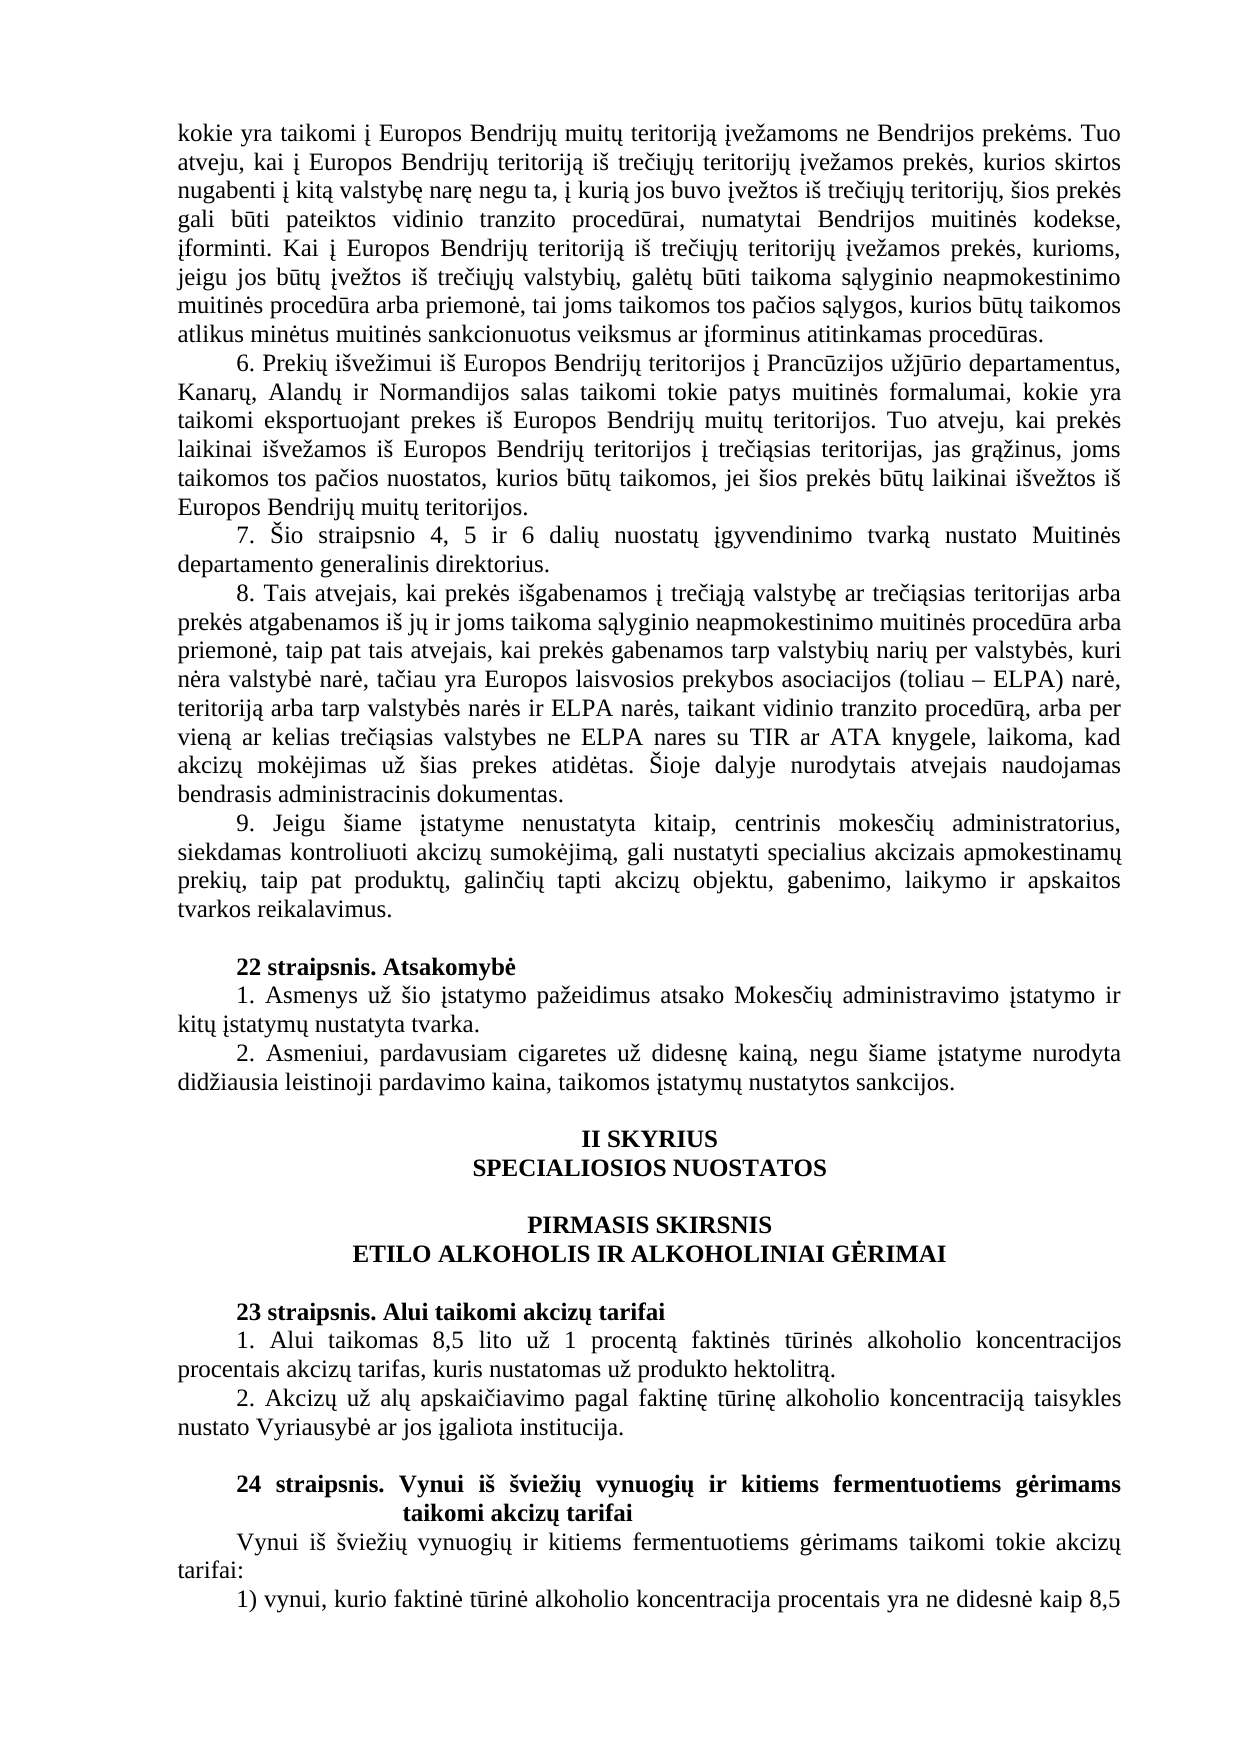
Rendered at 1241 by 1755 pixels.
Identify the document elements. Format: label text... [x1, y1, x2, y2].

text II SKYRIUS [177, 1124, 1122, 1153]
text 2. Asmeniui, pardavusiam cigaretes už didesnę kainą, negu šiame įstatyme nurodyta didžiausia leistinoji pardavimo kaina, taikomos įstatymų nustatytos sankcijos. [177, 1038, 1122, 1096]
text 1. Alui taikomas 8,5 lito už 1 procentą faktinės tūrinės alkoholio koncentracijos procentais akcizų tarifas, kuris nustatomas už produkto hektolitrą. [177, 1326, 1122, 1383]
text Vynui iš šviežių vynuogių ir kitiems fermentuotiems gėrimams taikomi tokie akcizų tarifai: [177, 1527, 1122, 1584]
text kokie yra taikomi į Europos Bendrijų muitų teritoriją įvežamoms ne Bendrijos prekėms. Tuo atveju, kai į Europos Bendrijų teritoriją iš trečiųjų teritorijų įvežamos prekės, kurios skirtos nugabenti į kitą valstybę narę negu ta, į kurią jos buvo įvežtos iš trečiųjų teritorijų, šios prekės gali būti pateiktos vidinio tranzito procedūrai, numatytai Bendrijos muitinės kodekse, įforminti. Kai į Europos Bendrijų teritoriją iš trečiųjų teritorijų įvežamos prekės, kurioms, jeigu jos būtų įvežtos iš trečiųjų valstybių, galėtų būti taikoma sąlyginio neapmokestinimo muitinės procedūra arba priemonė, tai joms taikomos tos pačios sąlygos, kurios būtų taikomos atlikus minėtus muitinės sankcionuotus veiksmus ar įforminus atitinkamas procedūras. [177, 118, 1122, 348]
text 1. Asmenys už šio įstatymo pažeidimus atsako Mokesčių administravimo įstatymo ir kitų įstatymų nustatyta tvarka. [177, 981, 1122, 1038]
text 7. Šio straipsnio 4, 5 ir 6 dalių nuostatų įgyvendinimo tvarką nustato Muitinės departamento generalinis direktorius. [177, 521, 1122, 578]
text 6. Prekių išvežimui iš Europos Bendrijų teritorijos į Prancūzijos užjūrio departamentus, Kanarų, Alandų ir Normandijos salas taikomi tokie patys muitinės formalumai, kokie yra taikomi eksportuojant prekes iš Europos Bendrijų muitų teritorijos. Tuo atveju, kai prekės laikinai išvežamos iš Europos Bendrijų teritorijos į trečiąsias teritorijas, jas grąžinus, joms taikomos tos pačios nuostatos, kurios būtų taikomos, jei šios prekės būtų laikinai išvežtos iš Europos Bendrijų muitų teritorijos. [177, 348, 1122, 521]
text PIRMASIS SKIRSNIS [177, 1211, 1122, 1239]
text SPECIALIOSIOS NUOSTATOS [177, 1153, 1122, 1182]
text 23 straipsnis. Alui taikomi akcizų tarifai [177, 1297, 1122, 1326]
text 1) vynui, kurio faktinė tūrinė alkoholio koncentracija procentais yra ne didesnė kaip 8,5 [177, 1584, 1122, 1613]
text ETILO ALKOHOLIS IR ALKOHOLINIAI GĖRIMAI [177, 1239, 1122, 1268]
text 9. Jeigu šiame įstatyme nenustatyta kitaip, centrinis mokesčių administratorius, siekdamas kontroliuoti akcizų sumokėjimą, gali nustatyti specialius akcizais apmokestinamų prekių, taip pat produktų, galinčių tapti akcizų objektu, gabenimo, laikymo ir apskaitos tvarkos reikalavimus. [177, 808, 1122, 923]
text 2. Akcizų už alų apskaičiavimo pagal faktinę tūrinę alkoholio koncentraciją taisykles nustato Vyriausybė ar jos įgaliota institucija. [177, 1383, 1122, 1441]
text 24 straipsnis. Vynui iš šviežių vynuogių ir kitiems fermentuotiems gėrimams taikomi akcizų tarifai [236, 1469, 1122, 1527]
text 8. Tais atvejais, kai prekės išgabenamos į trečiąją valstybę ar trečiąsias teritorijas arba prekės atgabenamos iš jų ir joms taikoma sąlyginio neapmokestinimo muitinės procedūra arba priemonė, taip pat tais atvejais, kai prekės gabenamos tarp valstybių narių per valstybės, kuri nėra valstybė narė, tačiau yra Europos laisvosios prekybos asociacijos (toliau – ELPA) narė, teritoriją arba tarp valstybės narės ir ELPA narės, taikant vidinio tranzito procedūrą, arba per vieną ar kelias trečiąsias valstybes ne ELPA nares su TIR ar ATA knygele, laikoma, kad akcizų mokėjimas už šias prekes atidėtas. Šioje dalyje nurodytais atvejais naudojamas bendrasis administracinis dokumentas. [177, 578, 1122, 808]
text 22 straipsnis. Atsakomybė [177, 952, 1122, 981]
